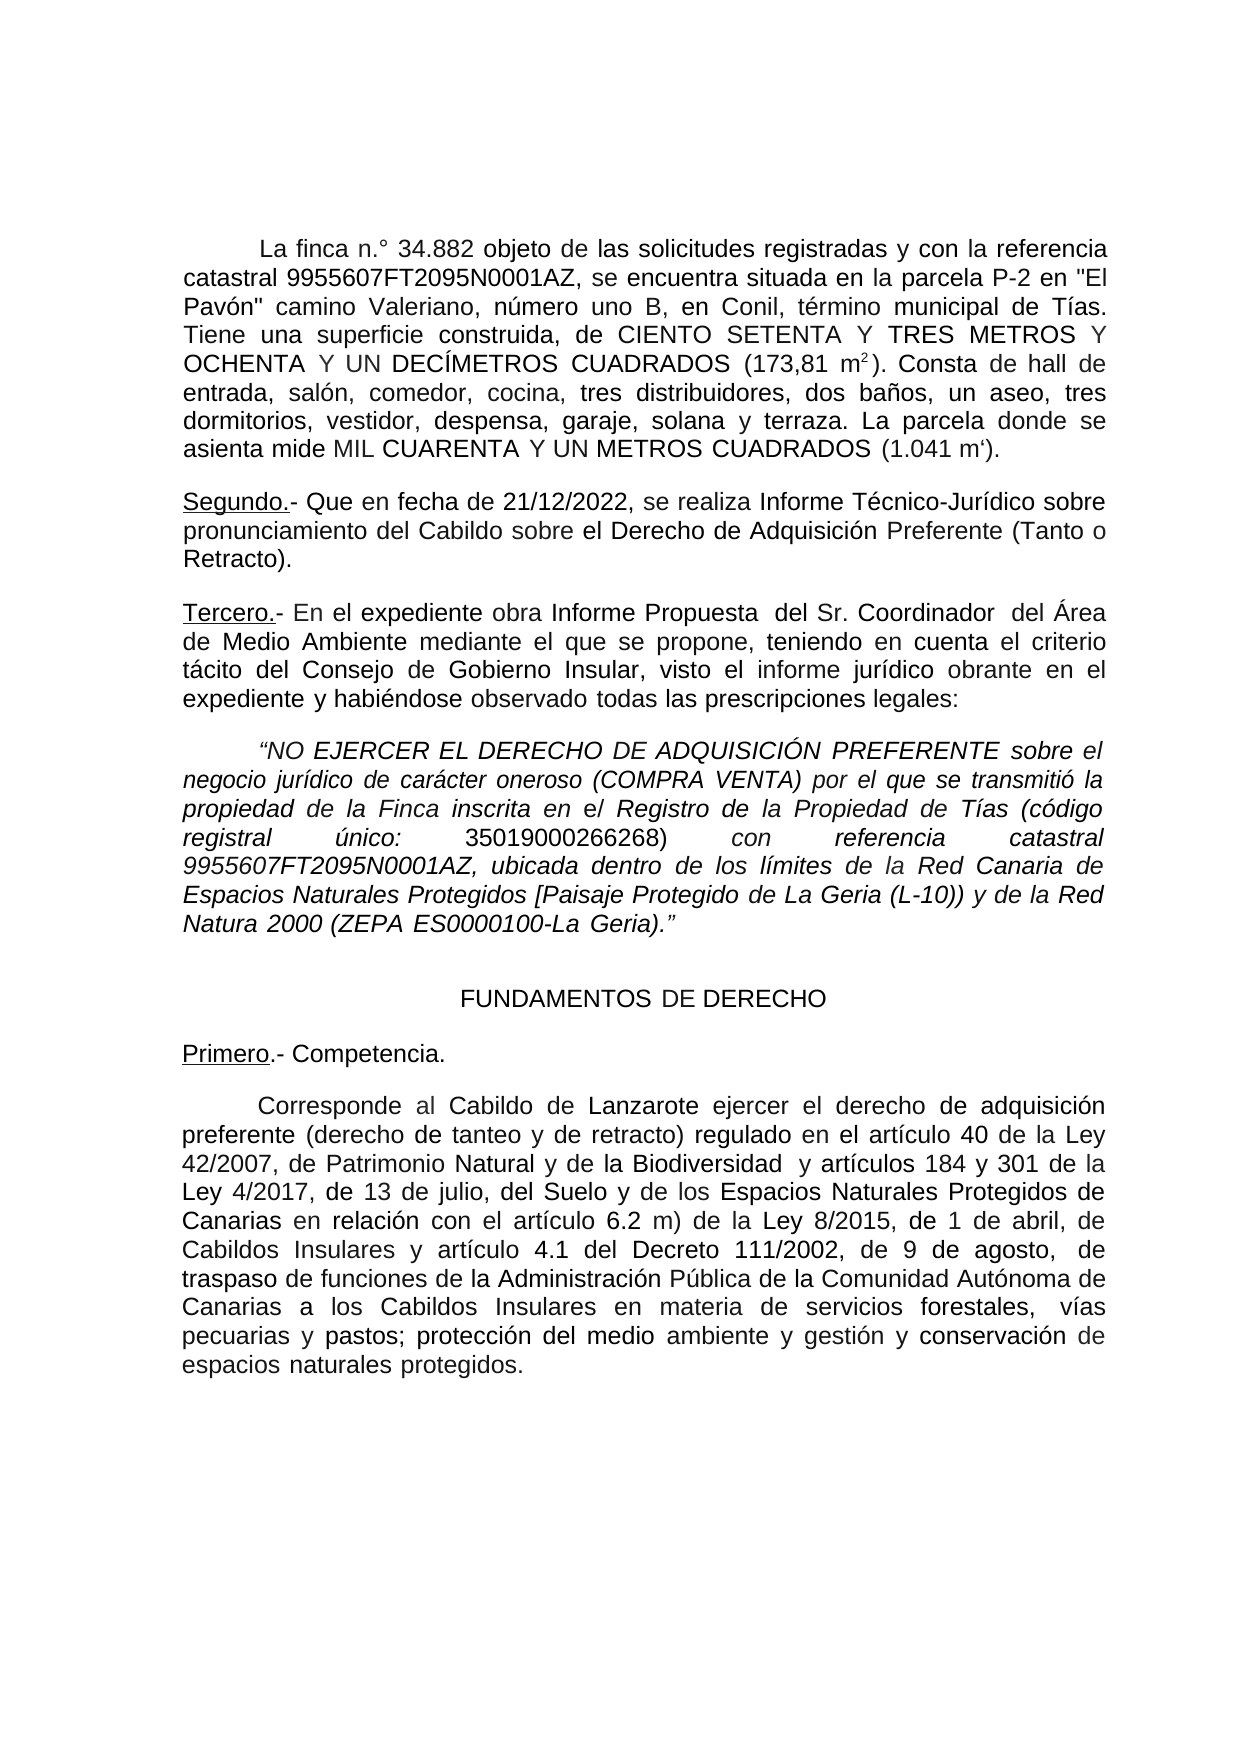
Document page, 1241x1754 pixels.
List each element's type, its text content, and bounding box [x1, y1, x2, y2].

text Segundo.- Que en fecha de 21/12/2022, se realiza Informe Técnico-Jurídico sobre pronunciamiento del Cabildo sobre el Derecho de Adquisición Preferente (Tanto o Retracto). [182, 487, 1107, 573]
text Primero.- Competencia. [182, 1038, 1240, 1067]
text La finca n.° 34.882 objeto de las solicitudes registradas y con la referencia catastral 9955607FT2095N0001AZ, se encuentra situada en la parcela P-2 en "El Pavón" camino Valeriano, número uno B, en Conil, término municipal de Tías. Tiene una superficie construida, de CIENTO SETENTA Y TRES METROS Y OCHENTA Y UN DECÍMETROS CUADRADOS (173,81 m2 ). Consta de hall de [183, 234, 1107, 378]
text “NO EJERCER EL DERECHO DE ADQUISICIÓN PREFERENTE sobre el [258, 736, 1240, 765]
text Corresponde al Cabildo de Lanzarote ejercer el derecho de adquisición preferente (derecho de tanteo y de retracto) regulado en el artículo 40 de la Ley 42/2007, de Patrimonio Natural y de la Biodiversidad y artículos 184 y 301 de la Ley 4/2017, de 13 de julio, del Suelo y de los Espacios Naturales Protegidos de Canarias en relación con el artículo 6.2 m) de la Ley 8/2015, de 1 de abril, de Cabildos Insulares y artículo 4.1 del Decreto 111/2002, de 9 de agosto, de traspaso de funciones de la Administración Pública de la Comunidad Autónoma de Canarias a los Cabildos Insulares en materia de servicios forestales, vías pecuarias y pastos; protección del medio ambiente y gestión y conservación de espacios naturales protegidos. [182, 1091, 1106, 1378]
text entrada, salón, comedor, cocina, tres distribuidores, dos baños, un aseo, tres dormitorios, vestidor, despensa, garaje, solana y terraza. La parcela donde se asienta mide MIL CUARENTA Y UN METROS CUADRADOS (1.041 m‘). [183, 378, 1107, 463]
text negocio jurídico de carácter oneroso (COMPRA VENTA) por el que se transmitió la propiedad de la Finca inscrita en e/ Registro de la Propiedad de Tías (código registral único: 35019000266268) con referencia catastral 9955607FT2095N0001AZ, ubicada dentro de los límites de la Red Canaria de Espacios Naturales Protegidos [Paisaje Protegido de La Geria (L-10)) y de la Red Natura 2000 (ZEPA ES0000100-La Geria).” [183, 765, 1103, 937]
text FUNDAMENTOS DE DERECHO [460, 984, 1240, 1013]
text Tercero.- En el expediente obra Informe Propuesta del Sr. Coordinador del Área de Medio Ambiente mediante el que se propone, teniendo en cuenta el criterio tácito del Consejo de Gobierno Insular, visto el informe jurídico obrante en el expediente y habiéndose observado todas las prescripciones legales: [182, 598, 1107, 713]
